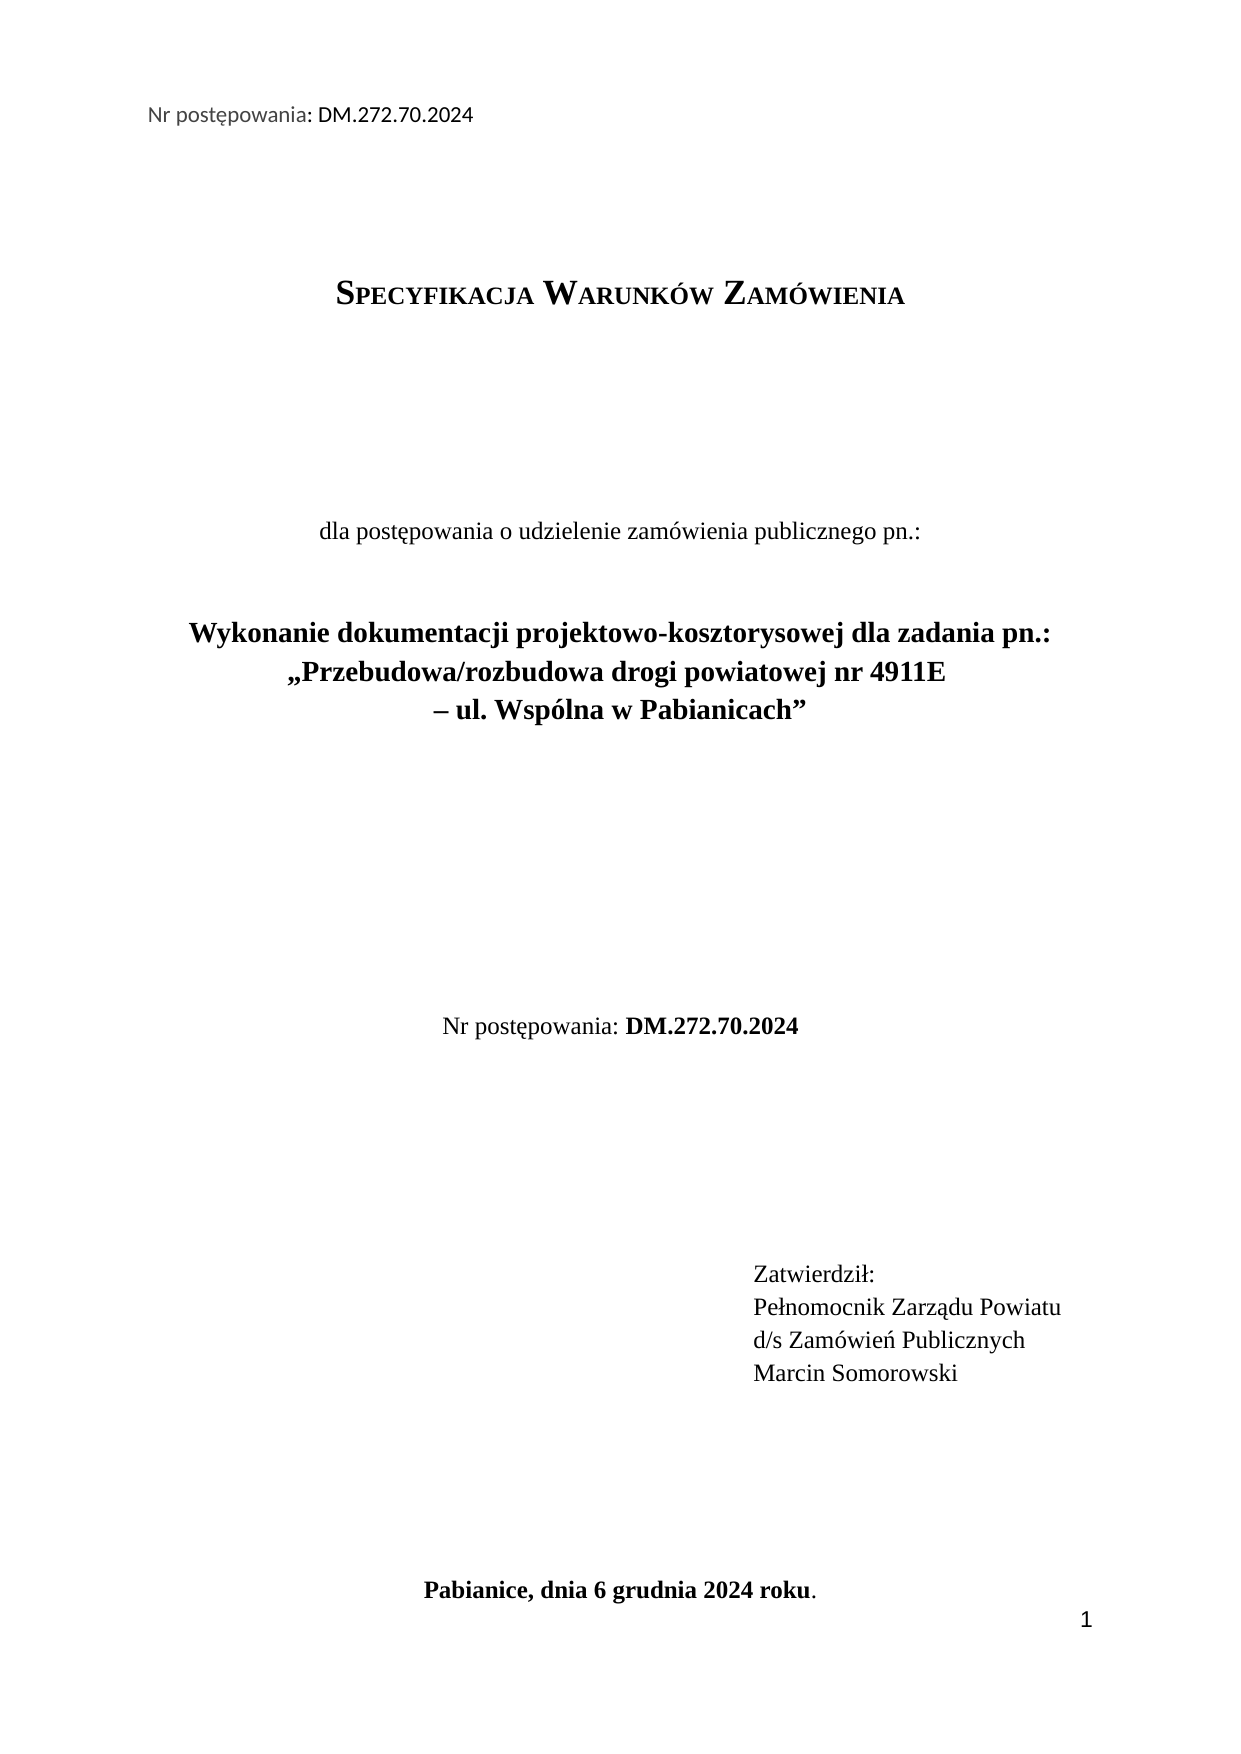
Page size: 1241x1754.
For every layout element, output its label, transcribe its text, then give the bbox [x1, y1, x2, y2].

text Marcin Somorowski [753, 1358, 1093, 1386]
text Pabianice, dnia 6 grudnia 2024 roku. [148, 1575, 1093, 1603]
text Nr postępowania: DM.272.70.2024 [148, 1011, 1093, 1040]
text Pełnomocnik Zarządu Powiatu [753, 1292, 1093, 1320]
text dla postępowania o udzielenie zamówienia publicznego pn.: [148, 516, 1093, 545]
text d/s Zamówień Publicznych [753, 1325, 1093, 1353]
text Zatwierdził: [753, 1259, 1093, 1287]
text Wykonanie dokumentacji projektowo-kosztorysowej dla zadania pn.: „Przebudowa/rozbudowa drogi powiatowej nr 4911E – ul. Wspólna w Pabianicach” [148, 615, 1093, 726]
text SPECYFIKACJA WARUNKÓW ZAMÓWIENIA [148, 272, 1093, 312]
